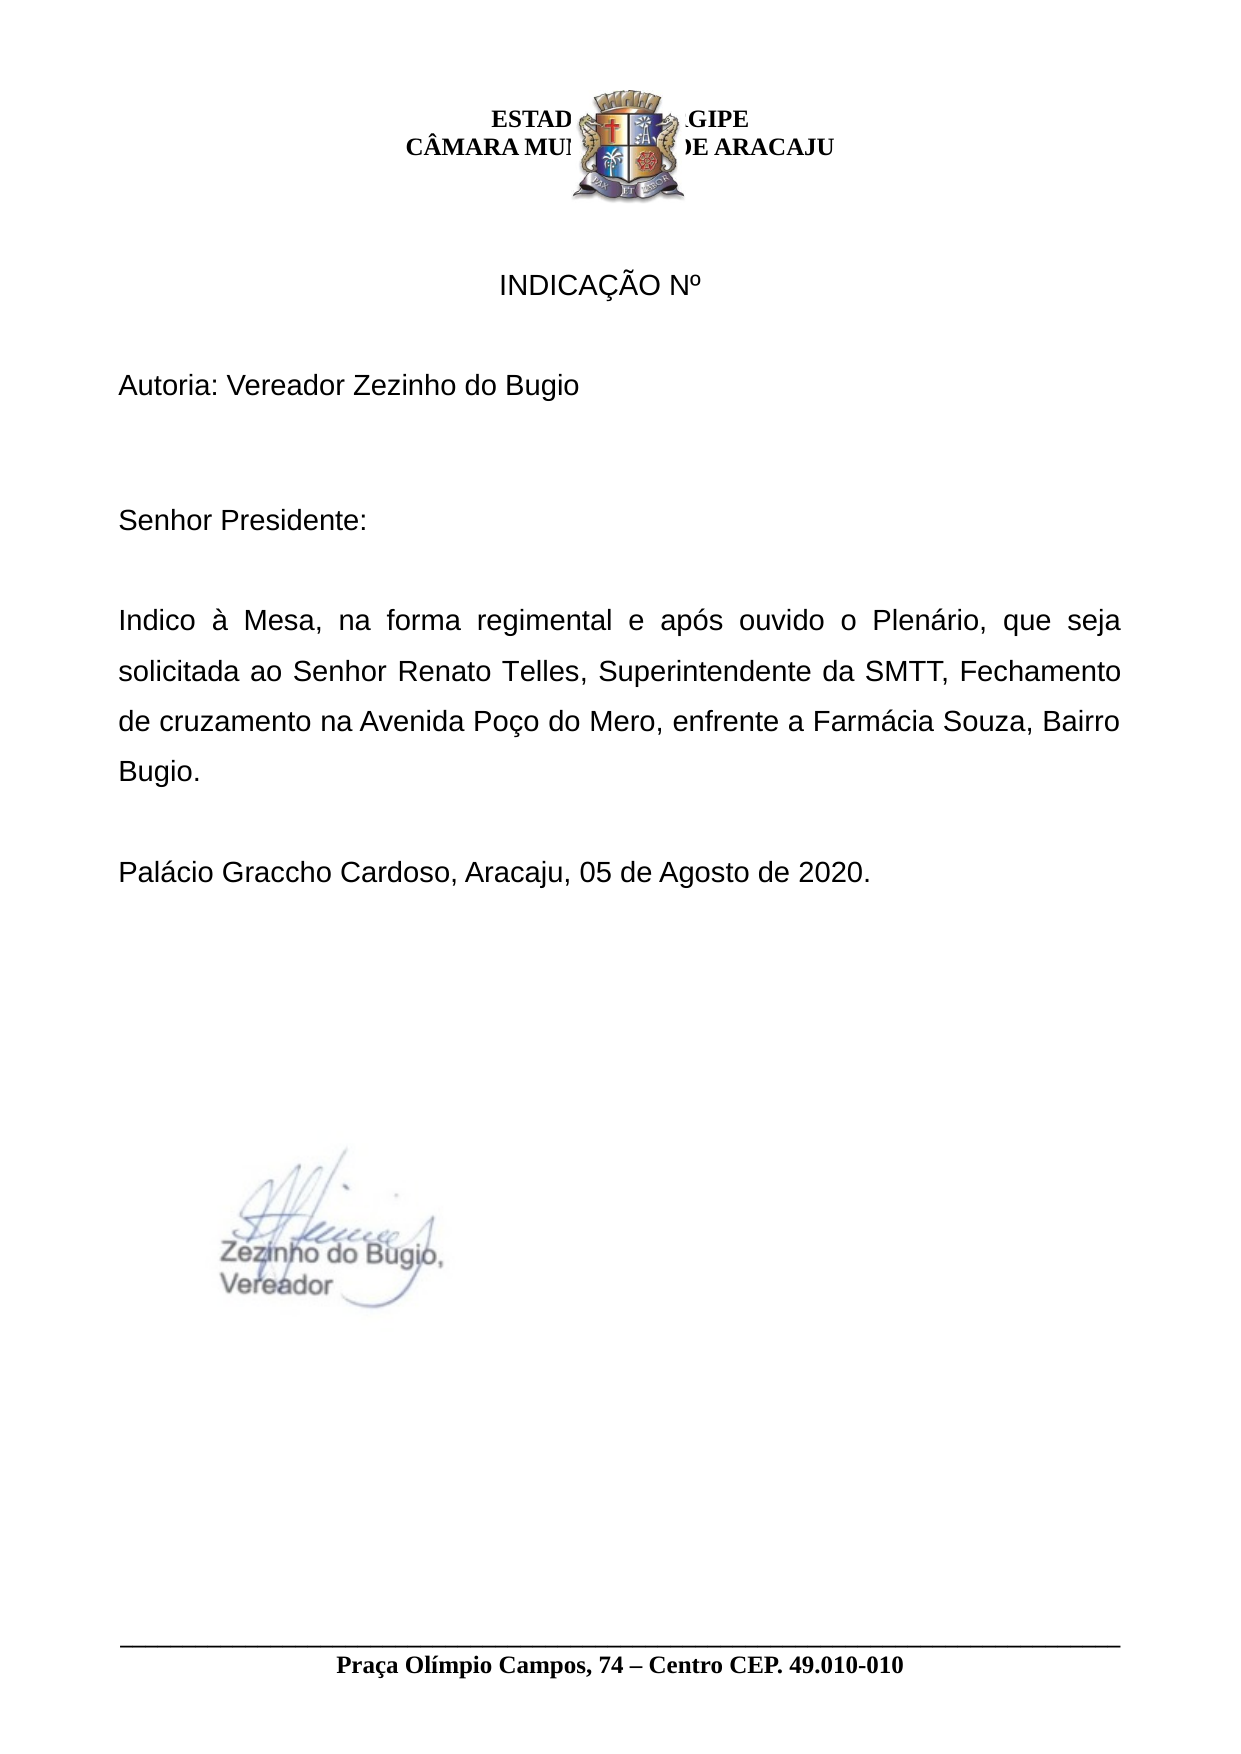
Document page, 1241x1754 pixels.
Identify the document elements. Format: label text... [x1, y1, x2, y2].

text Palácio Graccho Cardoso, Aracaju, 05 de Agosto de 2020. [118, 855, 1122, 888]
text Autoria: Vereador Zezinho do Bugio [118, 368, 1122, 402]
text INDICAÇÃO Nº [118, 268, 1122, 301]
text Indico à Mesa, na forma regimental e após ouvido o Plenário, que seja solicitada ao Senhor Renato Telles, Superintendente da SMTT, Fechamento de cruzamento na Avenida Poço do Mero, enfrente a Farmácia Souza, Bairro Bugio. [118, 603, 1122, 788]
text Senhor Presidente: [118, 503, 1122, 536]
